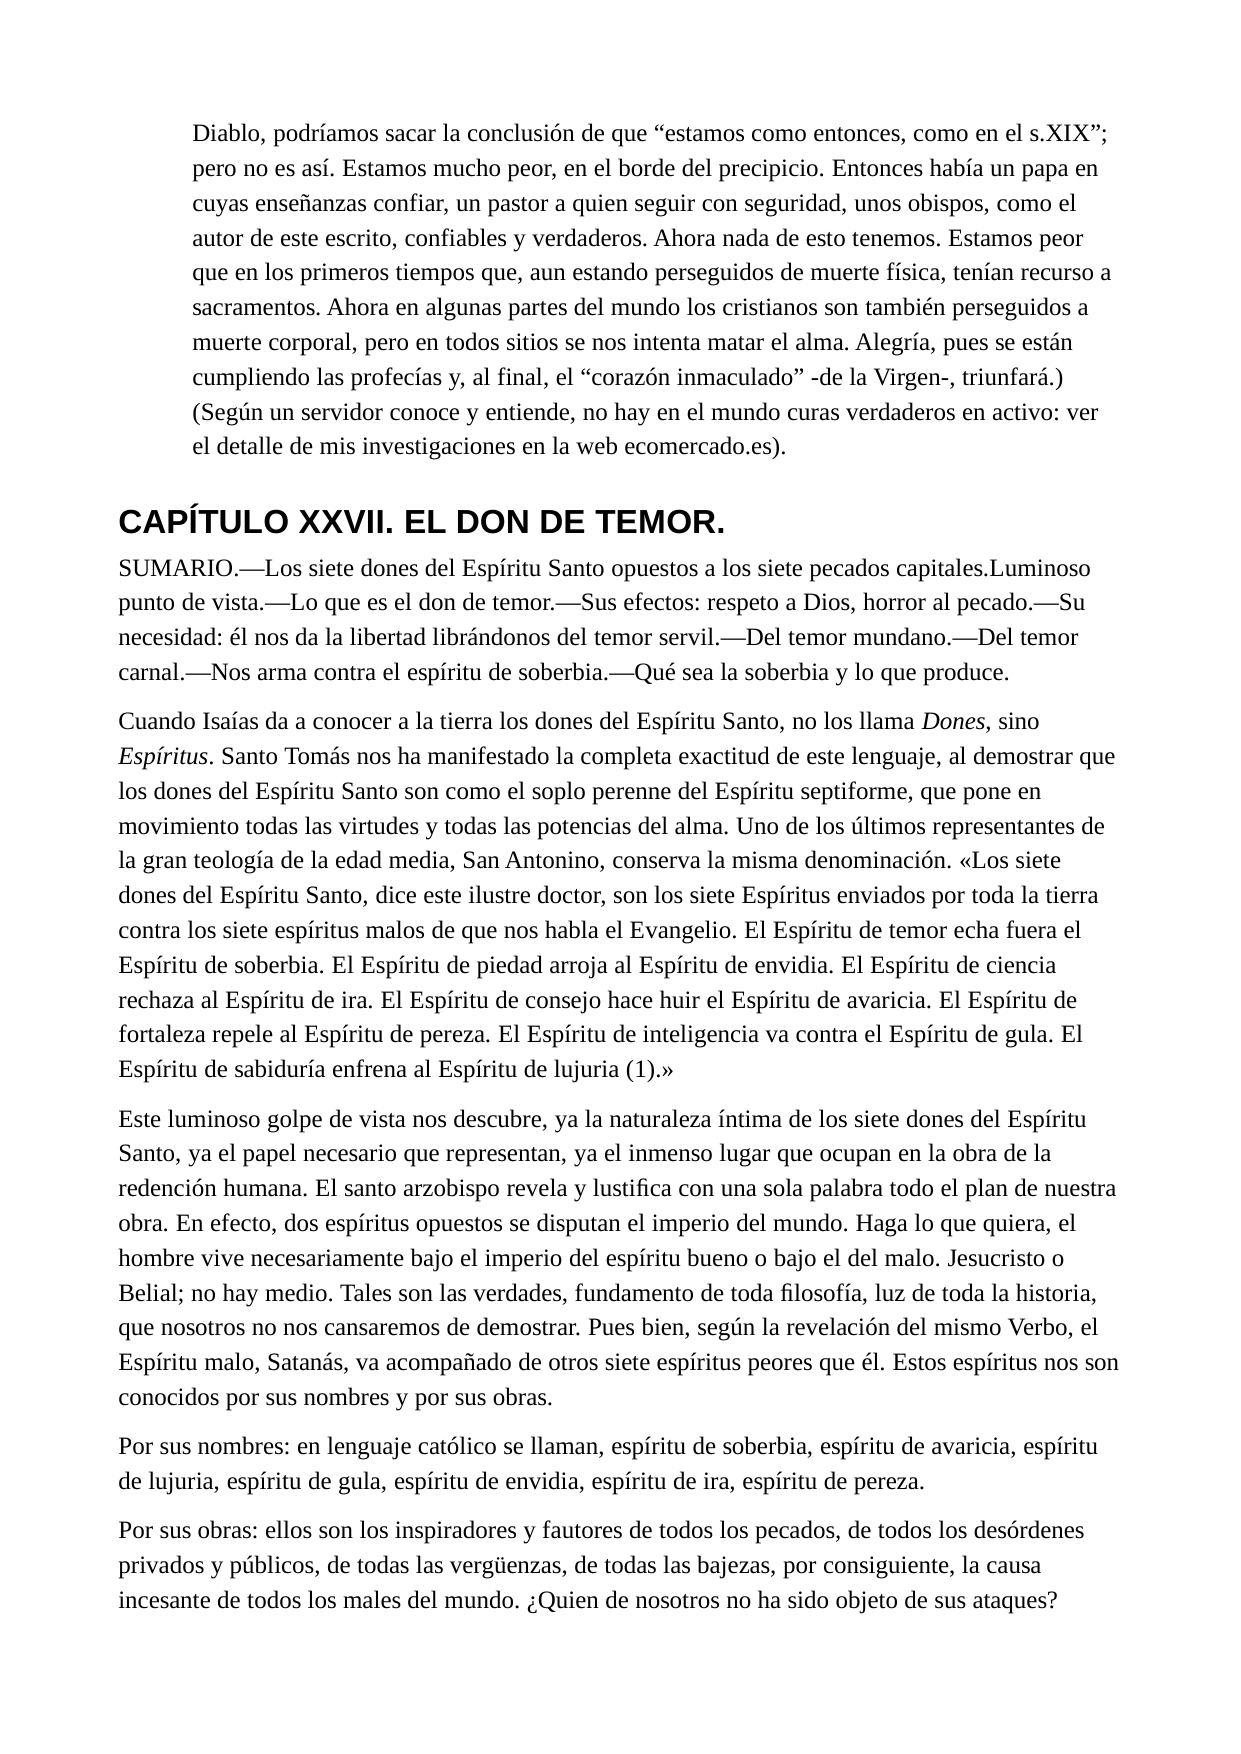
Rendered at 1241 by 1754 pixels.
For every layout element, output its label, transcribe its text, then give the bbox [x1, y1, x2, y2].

text Por sus nombres: en lenguaje católico se llaman, espíritu de soberbia, espíritu de avaricia, espíritu de lujuria, espíritu de gula, espíritu de envidia, espíritu de ira, espíritu de pereza. [118, 1431, 1122, 1495]
text Cuando Isaías da a conocer a la tierra los dones del Espíritu Santo, no los llama Dones, sino Espíritus. Santo Tomás nos ha manifestado la completa exactitud de este lenguaje, al demostrar que los dones del Espíritu Santo son como el soplo perenne del Espíritu septiforme, que pone en movimiento todas las virtudes y todas las potencias del alma. Uno de los últimos representantes de la gran teología de la edad media, San Antonino, conserva la misma denominación. «Los siete dones del Espíritu Santo, dice este ilustre doctor, son los siete Espíritus enviados por toda la tierra contra los siete espíritus malos de que nos habla el Evangelio. El Espíritu de temor echa fuera el Espíritu de soberbia. El Espíritu de piedad arroja al Espíritu de envidia. El Espíritu de ciencia rechaza al Espíritu de ira. El Espíritu de consejo hace huir el Espíritu de avaricia. El Espíritu de fortaleza repele al Espíritu de pereza. El Espíritu de inteligencia va contra el Espíritu de gula. El Espíritu de sabiduría enfrena al Espíritu de lujuria (1).» [118, 706, 1122, 1083]
text Por sus obras: ellos son los inspiradores y fautores de todos los pecados, de todos los desórdenes privados y públicos, de todas las vergüenzas, de todas las bajezas, por consiguiente, la causa incesante de todos los males del mundo. ¿Quien de nosotros no ha sido objeto de sus ataques? [118, 1515, 1122, 1614]
text Diablo, podríamos sacar la conclusión de que “estamos como entonces, como en el s.XIX”; pero no es así. Estamos mucho peor, en el borde del precipicio. Entonces había un papa en cuyas enseñanzas confiar, un pastor a quien seguir con seguridad, unos obispos, como el autor de este escrito, confiables y verdaderos. Ahora nada de esto tenemos. Estamos peor que en los primeros tiempos que, aun estando perseguidos de muerte física, tenían recurso a sacramentos. Ahora en algunas partes del mundo los cristianos son también perseguidos a muerte corporal, pero en todos sitios se nos intenta matar el alma. Alegría, pues se están cumpliendo las profecías y, al final, el “corazón inmaculado” -de la Virgen-, triunfará.) (Según un servidor conoce y entiende, no hay en el mundo curas verdaderos en activo: ver el detalle de mis investigaciones en la web ecomercado.es). [192, 118, 1122, 460]
text SUMARIO.—Los siete dones del Espíritu Santo opuestos a los siete pecados capitales.Luminoso punto de vista.—Lo que es el don de temor.—Sus efectos: respeto a Dios, horror al pecado.—Su necesidad: él nos da la libertad librándonos del temor servil.—Del temor mundano.—Del temor carnal.—Nos arma contra el espíritu de soberbia.—Qué sea la soberbia y lo que produce. [118, 552, 1122, 686]
text Este luminoso golpe de vista nos descubre, ya la naturaleza íntima de los siete dones del Espíritu Santo, ya el papel necesario que representan, ya el inmenso lugar que ocupan en la obra de la redención humana. El santo arzobispo revela y lustiﬁca con una sola palabra todo el plan de nuestra obra. En efecto, dos espíritus opuestos se disputan el imperio del mundo. Haga lo que quiera, el hombre vive necesariamente bajo el imperio del espíritu bueno o bajo el del malo. Jesucristo o Belial; no hay medio. Tales son las verdades, fundamento de toda ﬁlosofía, luz de toda la historia, que nosotros no nos cansaremos de demostrar. Pues bien, según la revelación del mismo Verbo, el Espíritu malo, Satanás, va acompañado de otros siete espíritus peores que él. Estos espíritus nos son conocidos por sus nombres y por sus obras. [118, 1103, 1122, 1411]
subtitle CAPÍTULO XXVII. EL DON DE TEMOR. [118, 501, 1122, 540]
